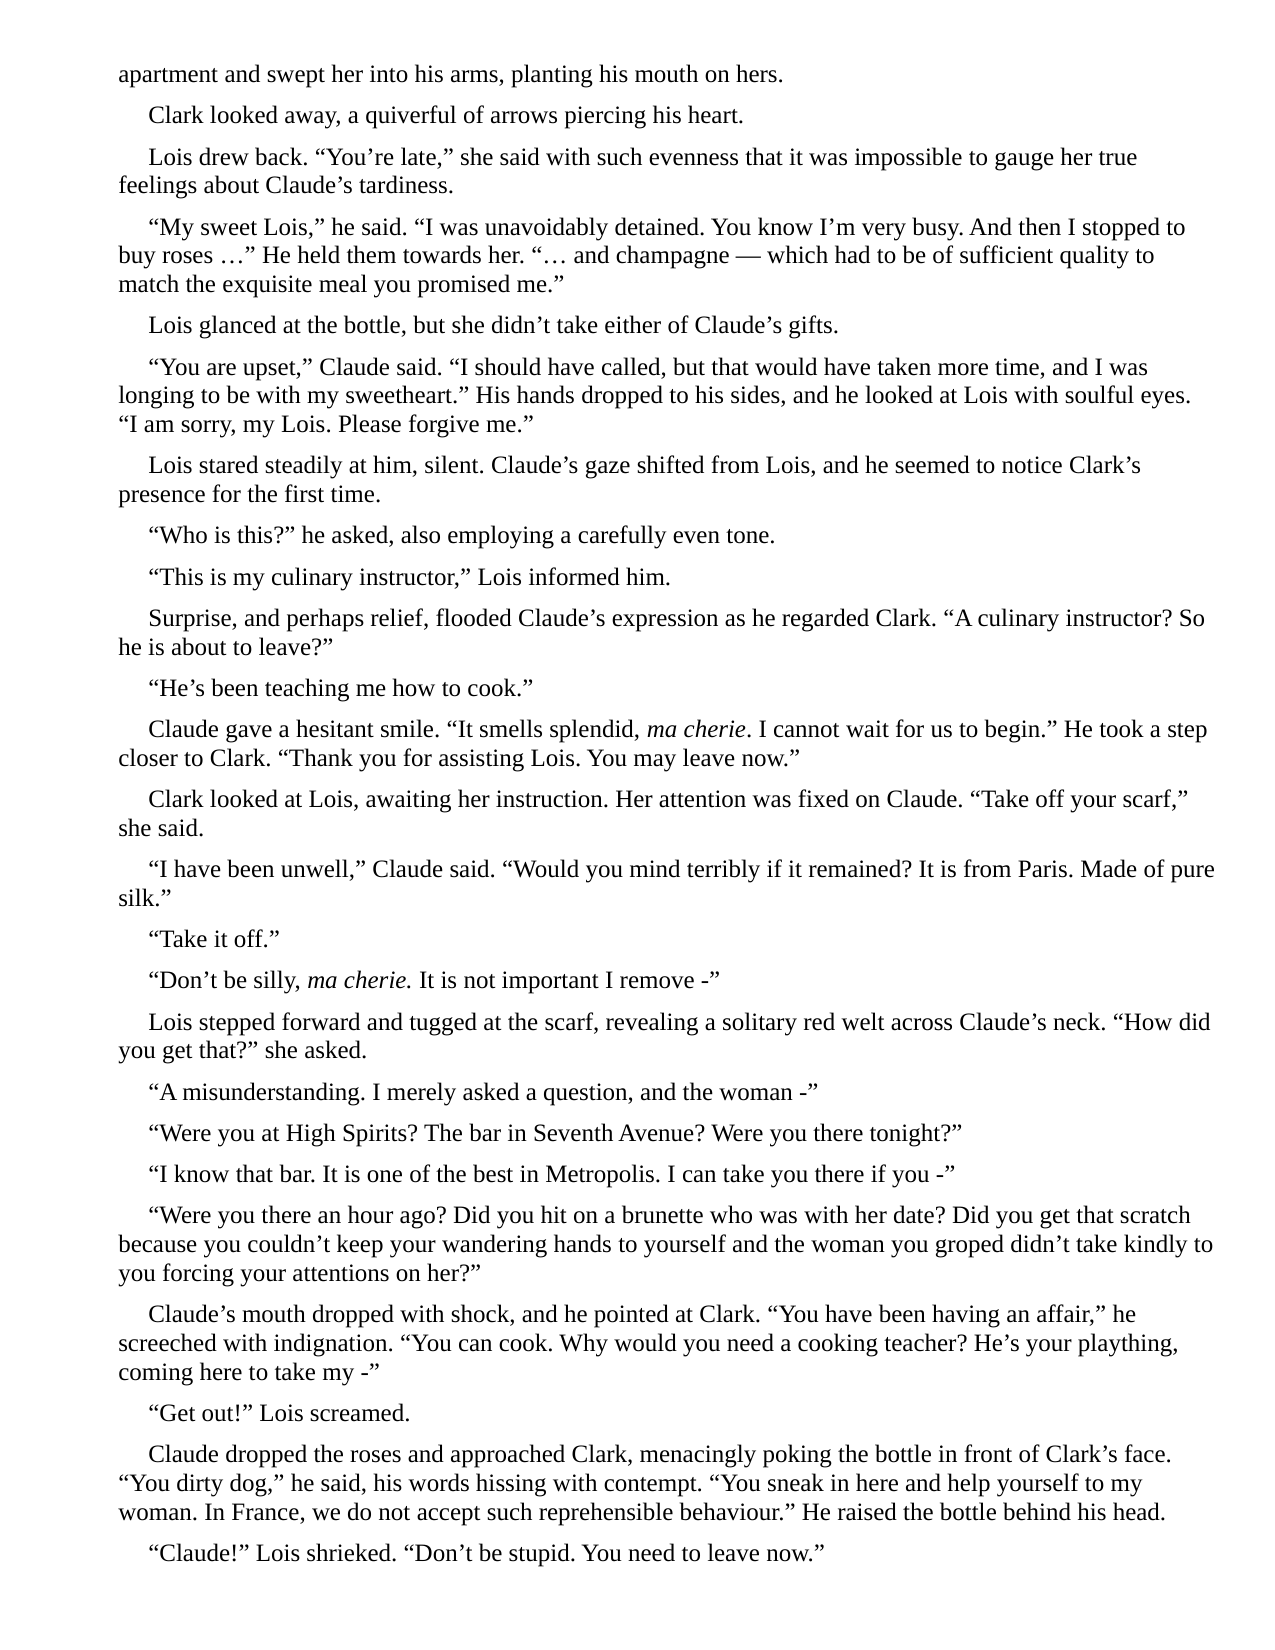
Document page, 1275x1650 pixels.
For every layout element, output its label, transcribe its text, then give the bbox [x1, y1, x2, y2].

text “A misunderstanding. I merely asked a question, and the woman -” [118, 1077, 1216, 1105]
text Lois drew back. “You’re late,” she said with such evenness that it was impossible to gauge her true feelings about Claude’s tardiness. [118, 142, 1216, 199]
text Claude dropped the roses and approached Clark, menacingly poking the bottle in front of Clark’s face. “You dirty dog,” he said, his words hissing with contempt. “You sneak in here and help yourself to my woman. In France, we do not accept such reprehensible behaviour.” He raised the bottle behind his head. [118, 1439, 1216, 1525]
text “Claude!” Lois shrieked. “Don’t be stupid. You need to leave now.” [118, 1538, 1216, 1567]
text “You are upset,” Claude said. “I should have called, but that would have taken more time, and I was longing to be with my sweetheart.” His hands dropped to his sides, and he looked at Lois with soulful eyes. “I am sorry, my Lois. Please forgive me.” [118, 352, 1216, 438]
text “I know that bar. It is one of the best in Metropolis. I can take you there if you -” [118, 1159, 1216, 1188]
text apartment and swept her into his arms, planting his mouth on hers. [118, 59, 1216, 88]
text “Were you at High Spirits? The bar in Seventh Avenue? Were you there tonight?” [118, 1118, 1216, 1147]
text “Take it off.” [118, 924, 1216, 953]
text Claude’s mouth dropped with shock, and he pointed at Clark. “You have been having an affair,” he screeched with indignation. “You can cook. Why would you need a cooking teacher? He’s your plaything, coming here to take my -” [118, 1299, 1216, 1385]
text Clark looked at Lois, awaiting her instruction. Her attention was fixed on Claude. “Take off your scarf,” she said. [118, 784, 1216, 842]
text Surprise, and perhaps relief, flooded Claude’s expression as he regarded Clark. “A culinary instructor? So he is about to leave?” [118, 603, 1216, 660]
text “Get out!” Lois screamed. [118, 1398, 1216, 1427]
text “Were you there an hour ago? Did you hit on a brunette who was with her date? Did you get that scratch because you couldn’t keep your wandering hands to yourself and the woman you groped didn’t take kindly to you forcing your attentions on her?” [118, 1200, 1216, 1287]
text Lois stepped forward and tugged at the scarf, revealing a solitary red welt across Claude’s neck. “How did you get that?” she asked. [118, 1007, 1216, 1064]
text “This is my culinary instructor,” Lois informed him. [118, 562, 1216, 590]
text “Who is this?” he asked, also employing a carefully even tone. [118, 520, 1216, 549]
text “He’s been teaching me how to cook.” [118, 673, 1216, 702]
text Lois glanced at the bottle, but she didn’t take either of Claude’s gifts. [118, 310, 1216, 339]
text Clark looked away, a quiverful of arrows piercing his heart. [118, 100, 1216, 129]
text “I have been unwell,” Claude said. “Would you mind terribly if it remained? It is from Paris. Made of pure silk.” [118, 854, 1216, 912]
text Claude gave a hesitant smile. “It smells splendid, ma cherie. I cannot wait for us to begin.” He took a step closer to Clark. “Thank you for assisting Lois. You may leave now.” [118, 714, 1216, 772]
text “Don’t be silly, ma cherie. It is not important I remove -” [118, 965, 1216, 994]
text Lois stared steadily at him, silent. Claude’s gaze shifted from Lois, and he seemed to notice Clark’s presence for the first time. [118, 450, 1216, 508]
text “My sweet Lois,” he said. “I was unavoidably detained. You know I’m very busy. And then I stopped to buy roses …” He held them towards her. “… and champagne — which had to be of sufficient quality to match the exquisite meal you promised me.” [118, 212, 1216, 298]
